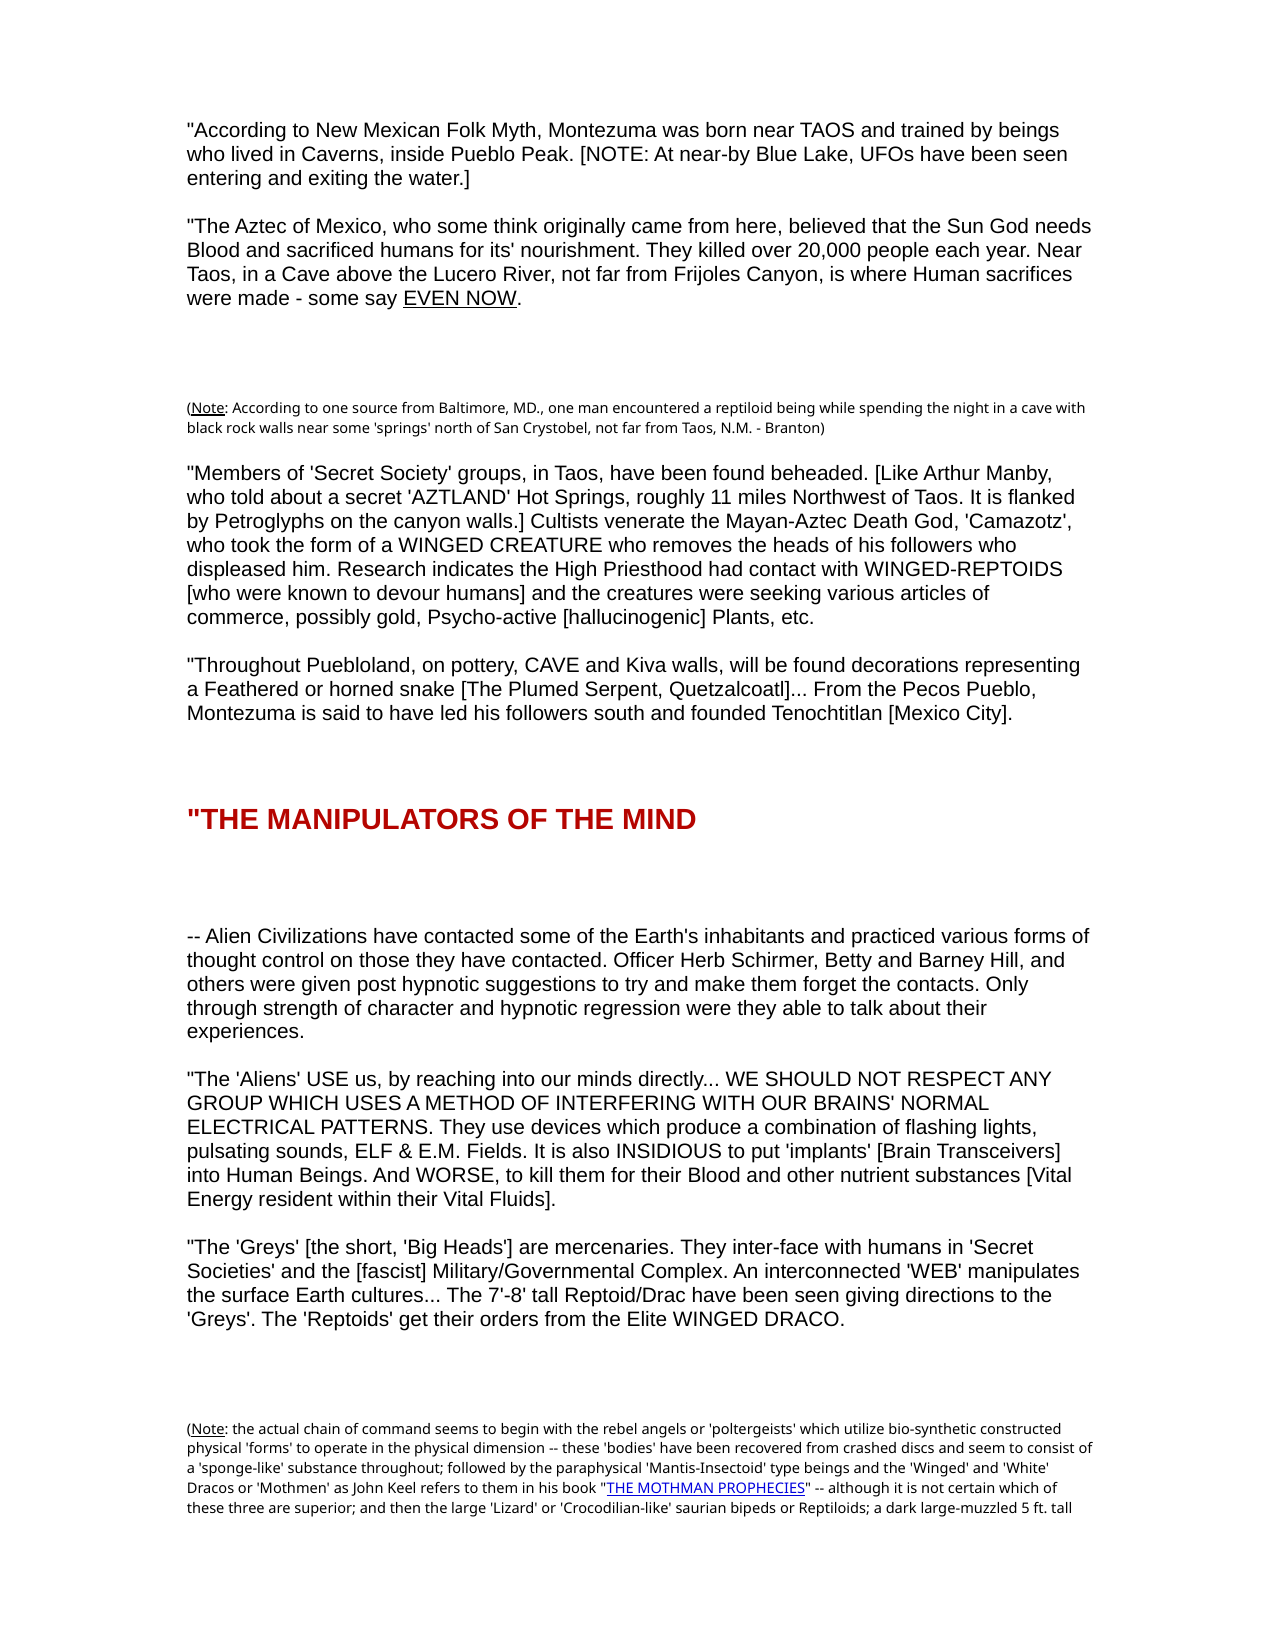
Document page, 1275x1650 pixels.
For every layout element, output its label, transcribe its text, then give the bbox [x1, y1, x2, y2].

text "THE MANIPULATORS OF THE MIND [187, 778, 1095, 836]
text (Note: According to one source from Baltimore, MD., one man encountered a reptiloid being while spending the night in a cave with black rock walls near some 'springs' north of San Crystobel, not far from Taos, N.M. - Branton) "Members of 'Secret Society' groups, in Taos, have been found beheaded. [Like Arthur Manby, who told about a secret 'AZTLAND' Hot Springs, roughly 11 miles Northwest of Taos. It is flanked by Petroglyphs on the canyon walls.] Cultists venerate the Mayan-Aztec Death God, 'Camazotz', who took the form of a WINGED CREATURE who removes the heads of his followers who displeased him. Research indicates the High Priesthood had contact with WINGED-REPTOIDS [who were known to devour humans] and the creatures were seeking various articles of commerce, possibly gold, Psycho-active [hallucinogenic] Plants, etc. "Throughout Puebloland, on pottery, CAVE and Kiva walls, will be found decorations representing a Feathered or horned snake [The Plumed Serpent, Quetzalcoatl]... From the Pecos Pueblo, Montezuma is said to have led his followers south and founded Tenochtitlan [Mexico City]. [187, 397, 1095, 749]
text (Note: the actual chain of command seems to begin with the rebel angels or 'poltergeists' which utilize bio-synthetic constructed physical 'forms' to operate in the physical dimension -- these 'bodies' have been recovered from crashed discs and seem to consist of a 'sponge-like' substance throughout; followed by the paraphysical 'Mantis-Insectoid' type beings and the 'Winged' and 'White' Dracos or 'Mothmen' as John Keel refers to them in his book "THE MOTHMAN PROPHECIES" -- although it is not certain which of these three are superior; and then the large 'Lizard' or 'Crocodilian-like' saurian bipeds or Reptiloids; a dark large-muzzled 5 ft. tall [187, 1418, 1095, 1518]
text "According to New Mexican Folk Myth, Montezuma was born near TAOS and trained by beings who lived in Caverns, inside Pueblo Peak. [NOTE: At near-by Blue Lake, UFOs have been seen entering and exiting the water.] "The Aztec of Mexico, who some think originally came from here, believed that the Sun God needs Blood and sacrificed humans for its' nourishment. They killed over 20,000 people each year. Near Taos, in a Cave above the Lucero River, not far from Frijoles Canyon, is where Human sacrifices were made - some say EVEN NOW. [187, 118, 1095, 310]
text -- Alien Civilizations have contacted some of the Earth's inhabitants and practiced various forms of thought control on those they have contacted. Officer Herb Schirmer, Betty and Barney Hill, and others were given post hypnotic suggestions to try and make them forget the contacts. Only through strength of character and hypnotic regression were they able to talk about their experiences. "The 'Aliens' USE us, by reaching into our minds directly... WE SHOULD NOT RESPECT ANY GROUP WHICH USES A METHOD OF INTERFERING WITH OUR BRAINS' NORMAL ELECTRICAL PATTERNS. They use devices which produce a combination of flashing lights, pulsating sounds, ELF & E.M. Fields. It is also INSIDIOUS to put 'implants' [Brain Transceivers] into Human Beings. And WORSE, to kill them for their Blood and other nutrient substances [Vital Energy resident within their Vital Fluids]. "The 'Greys' [the short, 'Big Heads'] are mercenaries. They inter-face with humans in 'Secret Societies' and the [fascist] Military/Governmental Complex. An interconnected 'WEB' manipulates the surface Earth cultures... The 7'-8' tall Reptoid/Drac have been seen giving directions to the 'Greys'. The 'Reptoids' get their orders from the Elite WINGED DRACO. [187, 923, 1095, 1331]
